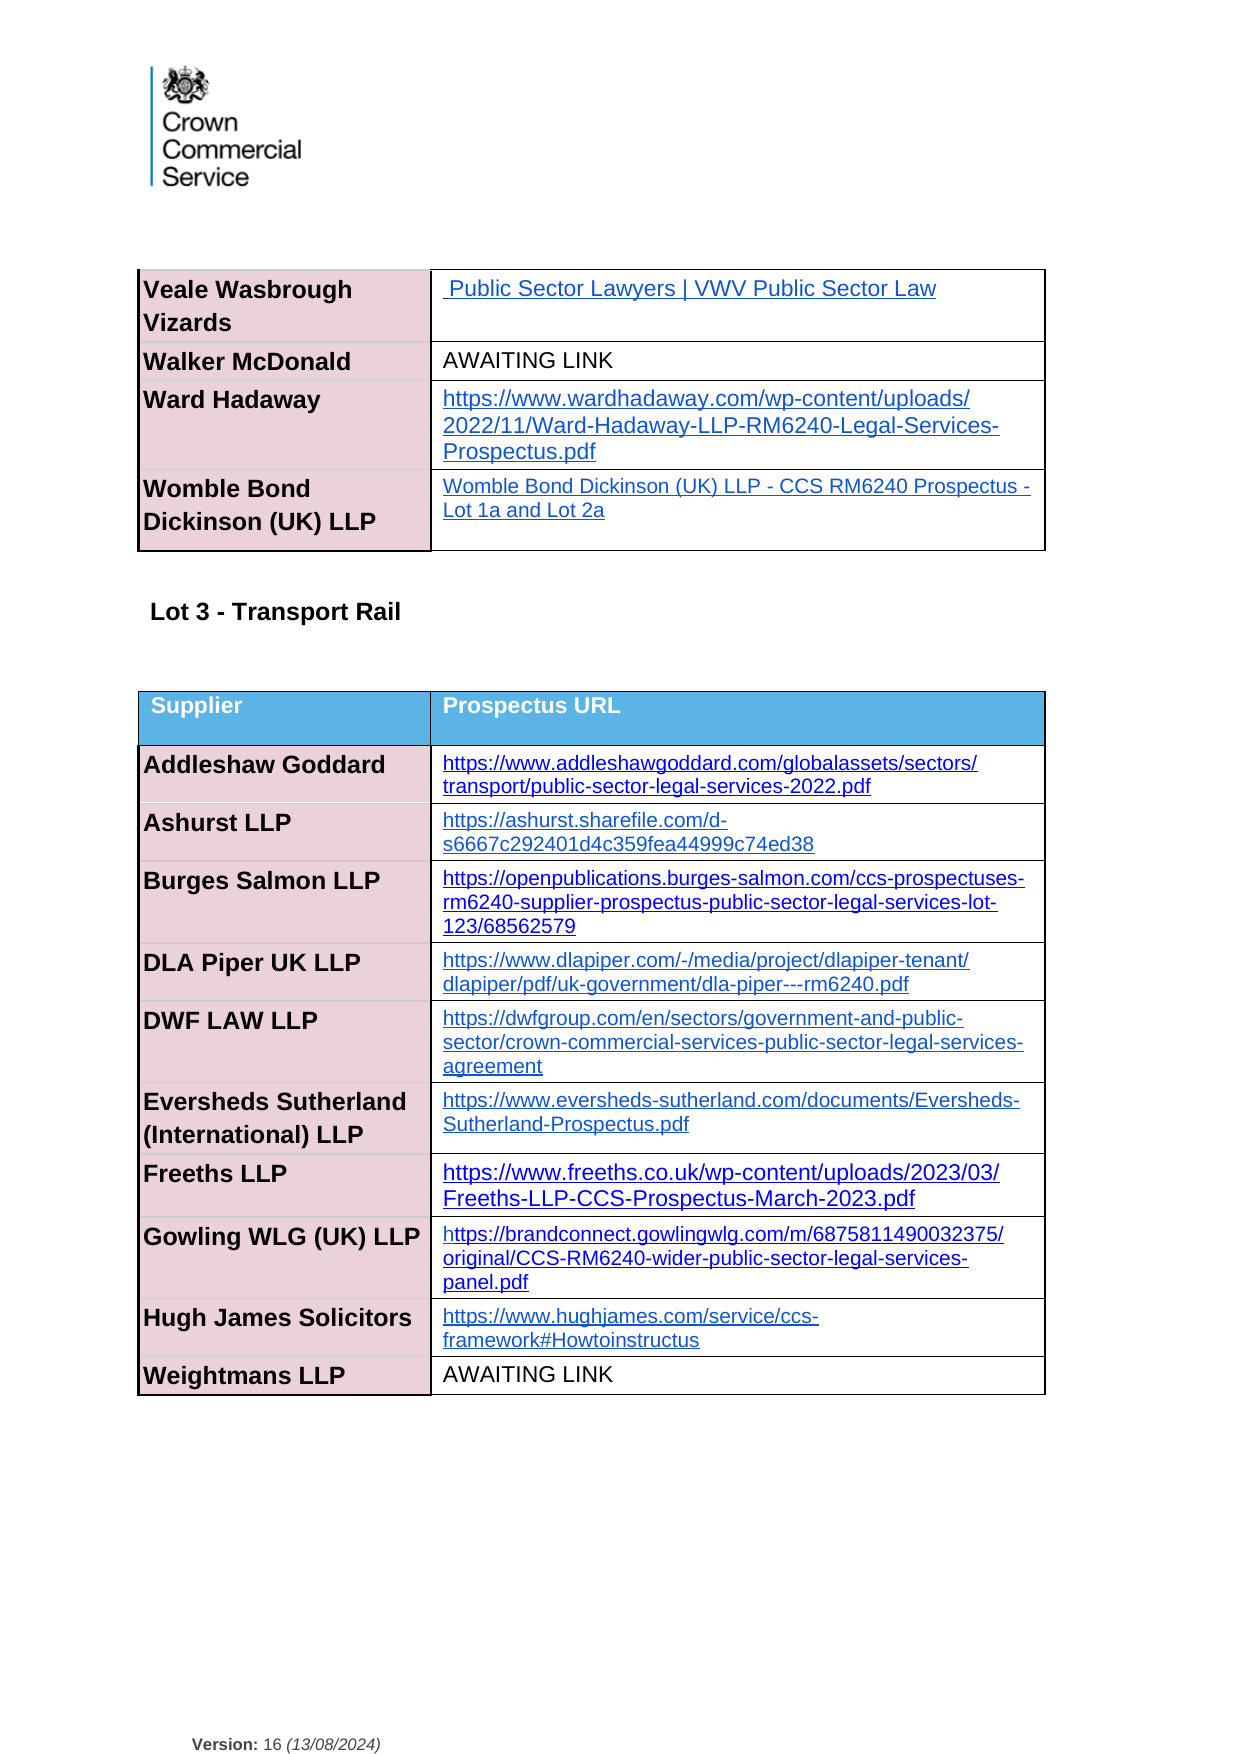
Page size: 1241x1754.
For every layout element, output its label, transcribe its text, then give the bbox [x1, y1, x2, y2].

table_cell Public Sector Lawyers | VWV Public Sector Law [432, 270, 1044, 341]
table_cell Ashurst LLP [140, 804, 430, 860]
table_cell https://www.freeths.co.uk/wp-content/uploads/2023/03/Freeths-LLP-CCS-Prospectus-March-2023.pdf [432, 1154, 1044, 1216]
table_cell Addleshaw Goddard [140, 746, 430, 802]
table_cell AWAITING LINK [432, 342, 1044, 380]
table_cell https://ashurst.sharefile.com/d-s6667c292401d4c359fea44999c74ed38 [432, 804, 1044, 860]
table_cell https://dwfgroup.com/en/sectors/government-and-public-sector/crown-commercial-services-public-sector-legal-services-agreement [432, 1001, 1044, 1082]
table_cell https://www.hughjames.com/service/ccs-framework#Howtoinstructus [432, 1299, 1044, 1356]
table_cell Womble Bond Dickinson (UK) LLP [140, 470, 430, 550]
table_header Supplier [139, 692, 430, 745]
table_cell DWF LAW LLP [140, 1002, 430, 1082]
table_cell https://www.addleshawgoddard.com/globalassets/sectors/transport/public-sector-legal-services-2022.pdf [432, 746, 1044, 802]
table_cell AWAITING LINK [432, 1357, 1044, 1394]
picture [150, 58, 309, 193]
table_cell https://www.eversheds-sutherland.com/documents/Eversheds-Sutherland-Prospectus.pdf [432, 1083, 1044, 1153]
table_header Prospectus URL [431, 692, 1044, 745]
table_cell Ward Hadaway [140, 381, 430, 469]
table_cell Veale Wasbrough Vizards [140, 271, 430, 341]
table_cell Eversheds Sutherland (International) LLP [140, 1083, 430, 1153]
table_cell Weightmans LLP [140, 1357, 430, 1394]
text Lot 3 - Transport Rail [150, 597, 1090, 625]
table_cell https://www.wardhadaway.com/wp-content/uploads/2022/11/Ward-Hadaway-LLP-RM6240-Legal-Services-Prospectus.pdf [432, 381, 1044, 469]
table_cell Burges Salmon LLP [140, 862, 430, 942]
table_cell https://www.dlapiper.com/-/media/project/dlapiper-tenant/dlapiper/pdf/uk-government/dla-piper---rm6240.pdf [432, 943, 1044, 1000]
table_cell Womble Bond Dickinson (UK) LLP - CCS RM6240 Prospectus - Lot 1a and Lot 2a [432, 470, 1044, 550]
table_cell Gowling WLG (UK) LLP [140, 1218, 430, 1298]
table_cell https://openpublications.burges-salmon.com/ccs-prospectuses-rm6240-supplier-prospectus-public-sector-legal-services-lot-123/68562579 [432, 861, 1044, 942]
table_cell Hugh James Solicitors [140, 1299, 430, 1356]
table_cell https://brandconnect.gowlingwlg.com/m/6875811490032375/original/CCS-RM6240-wider-public-sector-legal-services-panel.pdf [432, 1217, 1044, 1298]
table_cell Freeths LLP [140, 1155, 430, 1216]
table_cell DLA Piper UK LLP [140, 944, 430, 1000]
table_cell Walker McDonald [140, 343, 430, 380]
